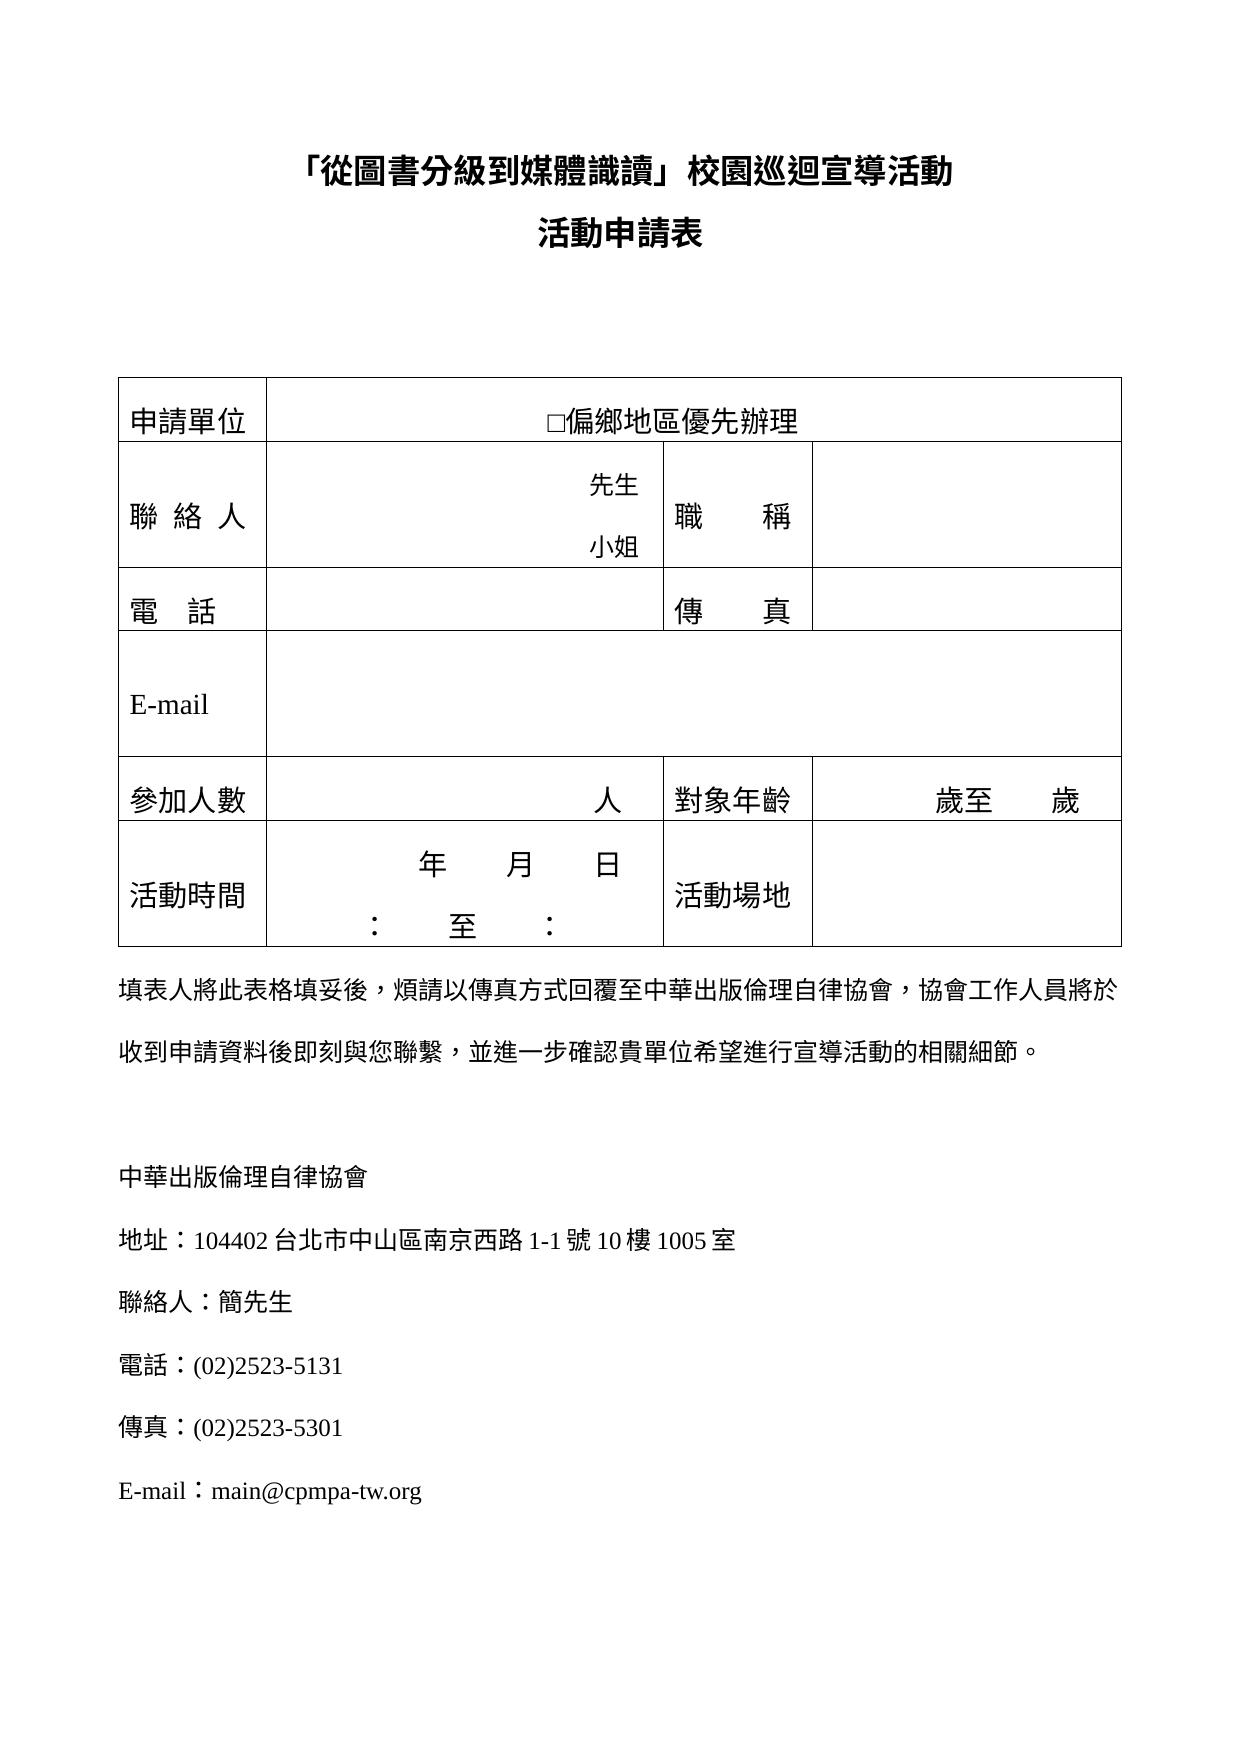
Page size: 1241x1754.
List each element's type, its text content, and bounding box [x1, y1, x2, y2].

table_cell 聯 絡 人 [119, 442, 266, 567]
text 中華出版倫理自律協會 [118, 1134, 1122, 1197]
table_cell 人 [267, 757, 663, 820]
table_cell 電 話 [119, 568, 266, 630]
text 「從圖書分級到媒體識讀」校園巡迴宣導活動 [118, 127, 1122, 189]
table_cell [267, 631, 1121, 756]
table_cell [267, 568, 663, 630]
text 電話：(02)2523-5131 [118, 1322, 1122, 1384]
table_cell [813, 442, 1121, 567]
text 活動申請表 [118, 189, 1122, 252]
table_cell [813, 568, 1121, 630]
table_cell 對象年齡 [664, 757, 812, 820]
text 傳真：(02)2523-5301 [118, 1384, 1122, 1447]
table_cell E-mail [119, 631, 266, 756]
table_cell 先生 小姐 [267, 442, 663, 567]
table_header 申請單位 [119, 378, 266, 441]
table_cell 傳 真 [664, 568, 812, 630]
table_cell 活動場地 [664, 821, 812, 946]
table_cell 歲至 歲 [813, 757, 1121, 820]
text 填表人將此表格填妥後，煩請以傳真方式回覆至中華出版倫理自律協會，協會工作人員將於收到申請資料後即刻與您聯繫，並進一步確認貴單位希望進行宣導活動的相關細節。 [118, 947, 1122, 1072]
table_cell [813, 821, 1121, 946]
table_cell 活動時間 [119, 821, 266, 946]
text E-mail：main@cpmpa-tw.org [118, 1447, 1122, 1509]
table_cell 職 稱 [664, 442, 812, 567]
table_cell 參加人數 [119, 757, 266, 820]
text 地址：104402台北市中山區南京西路1-1號10樓1005室 [118, 1197, 1122, 1259]
text 聯絡人：簡先生 [118, 1259, 1122, 1322]
table_cell 年 月 日 ： 至 ： [267, 821, 663, 946]
table_header □偏鄉地區優先辦理 [267, 378, 1121, 441]
